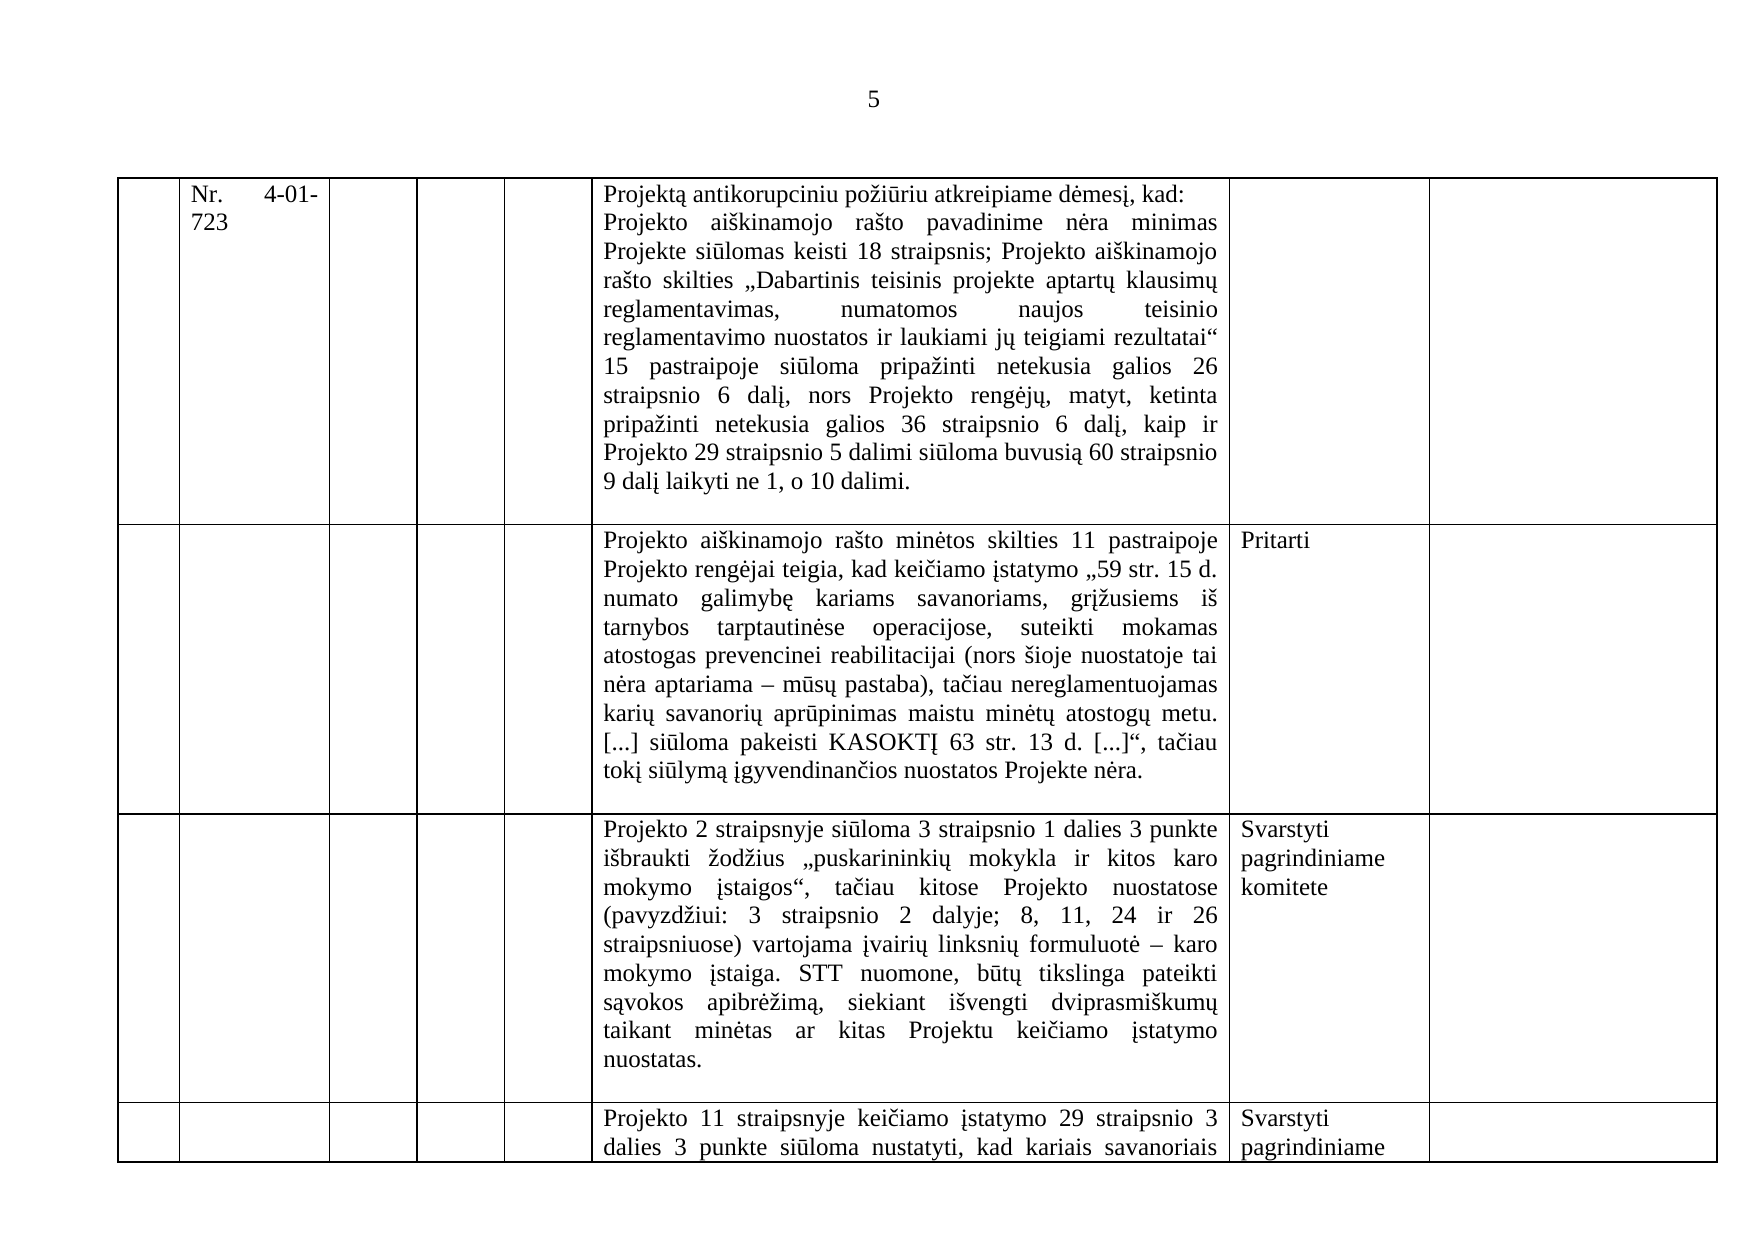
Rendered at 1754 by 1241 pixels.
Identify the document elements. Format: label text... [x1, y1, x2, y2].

table_cell [505, 525, 591, 813]
table_cell Projektą antikorupciniu požiūriu atkreipiame dėmesį, kad: Projekto aiškinamojo rašto pavadinime nėra minimas Projekte siūlomas keisti 18 straipsnis; Projekto aiškinamojo rašto skilties „Dabartinis teisinis projekte aptartų klausimų reglamentavimas, numatomos naujos teisinio reglamentavimo nuostatos ir laukiami jų teigiami rezultatai“ 15 pastraipoje siūloma pripažinti netekusia galios 26 straipsnio 6 dalį, nors Projekto rengėjų, matyt, ketinta pripažinti netekusia galios 36 straipsnio 6 dalį, kaip ir Projekto 29 straipsnio 5 dalimi siūloma buvusią 60 straipsnio 9 dalį laikyti ne 1, o 10 dalimi. [593, 179, 1229, 524]
table_cell [1430, 179, 1716, 524]
table_cell [1230, 179, 1429, 524]
table_cell [1430, 525, 1716, 813]
table_cell [119, 1103, 179, 1161]
table_cell Projekto 11 straipsnyje keičiamo įstatymo 29 straipsnio 3 dalies 3 punkte siūloma nustatyti, kad kariais savanoriais [593, 1103, 1229, 1161]
table_cell [418, 815, 504, 1102]
table_cell [418, 525, 504, 813]
table_cell [180, 815, 329, 1102]
table_cell [1430, 815, 1716, 1102]
table_cell Projekto aiškinamojo rašto minėtos skilties 11 pastraipoje Projekto rengėjai teigia, kad keičiamo įstatymo „59 str. 15 d. numato galimybę kariams savanoriams, grįžusiems iš tarnybos tarptautinėse operacijose, suteikti mokamas atostogas prevencinei reabilitacijai (nors šioje nuostatoje tai nėra aptariama – mūsų pastaba), tačiau nereglamentuojamas karių savanorių aprūpinimas maistu minėtų atostogų metu. [...] siūloma pakeisti KASOKTĮ 63 str. 13 d. [...]“, tačiau tokį siūlymą įgyvendinančios nuostatos Projekte nėra. [593, 525, 1229, 813]
table_cell [180, 525, 329, 813]
table_cell Svarstyti pagrindiniame komitete [1230, 815, 1429, 1102]
table_cell [1430, 1103, 1716, 1161]
table_cell [505, 815, 591, 1102]
table_cell [418, 1103, 504, 1161]
table_cell [330, 525, 416, 813]
table_cell [505, 1103, 591, 1161]
table_cell Nr. 4-01-723 [180, 179, 329, 524]
table_cell [330, 179, 416, 524]
table_cell [330, 815, 416, 1102]
table_cell [505, 179, 591, 524]
table_cell [418, 179, 504, 524]
table_cell Pritarti [1230, 525, 1429, 813]
table_cell [119, 525, 179, 813]
table_cell [119, 179, 179, 524]
table_cell [119, 815, 179, 1102]
table_cell [330, 1103, 416, 1161]
table_cell [180, 1103, 329, 1161]
table_cell Projekto 2 straipsnyje siūloma 3 straipsnio 1 dalies 3 punkte išbraukti žodžius „puskarininkių mokykla ir kitos karo mokymo įstaigos“, tačiau kitose Projekto nuostatose (pavyzdžiui: 3 straipsnio 2 dalyje; 8, 11, 24 ir 26 straipsniuose) vartojama įvairių linksnių formuluotė – karo mokymo įstaiga. STT nuomone, būtų tikslinga pateikti sąvokos apibrėžimą, siekiant išvengti dviprasmiškumų taikant minėtas ar kitas Projektu keičiamo įstatymo nuostatas. [593, 815, 1229, 1102]
table_cell Svarstyti pagrindiniame [1230, 1103, 1429, 1161]
